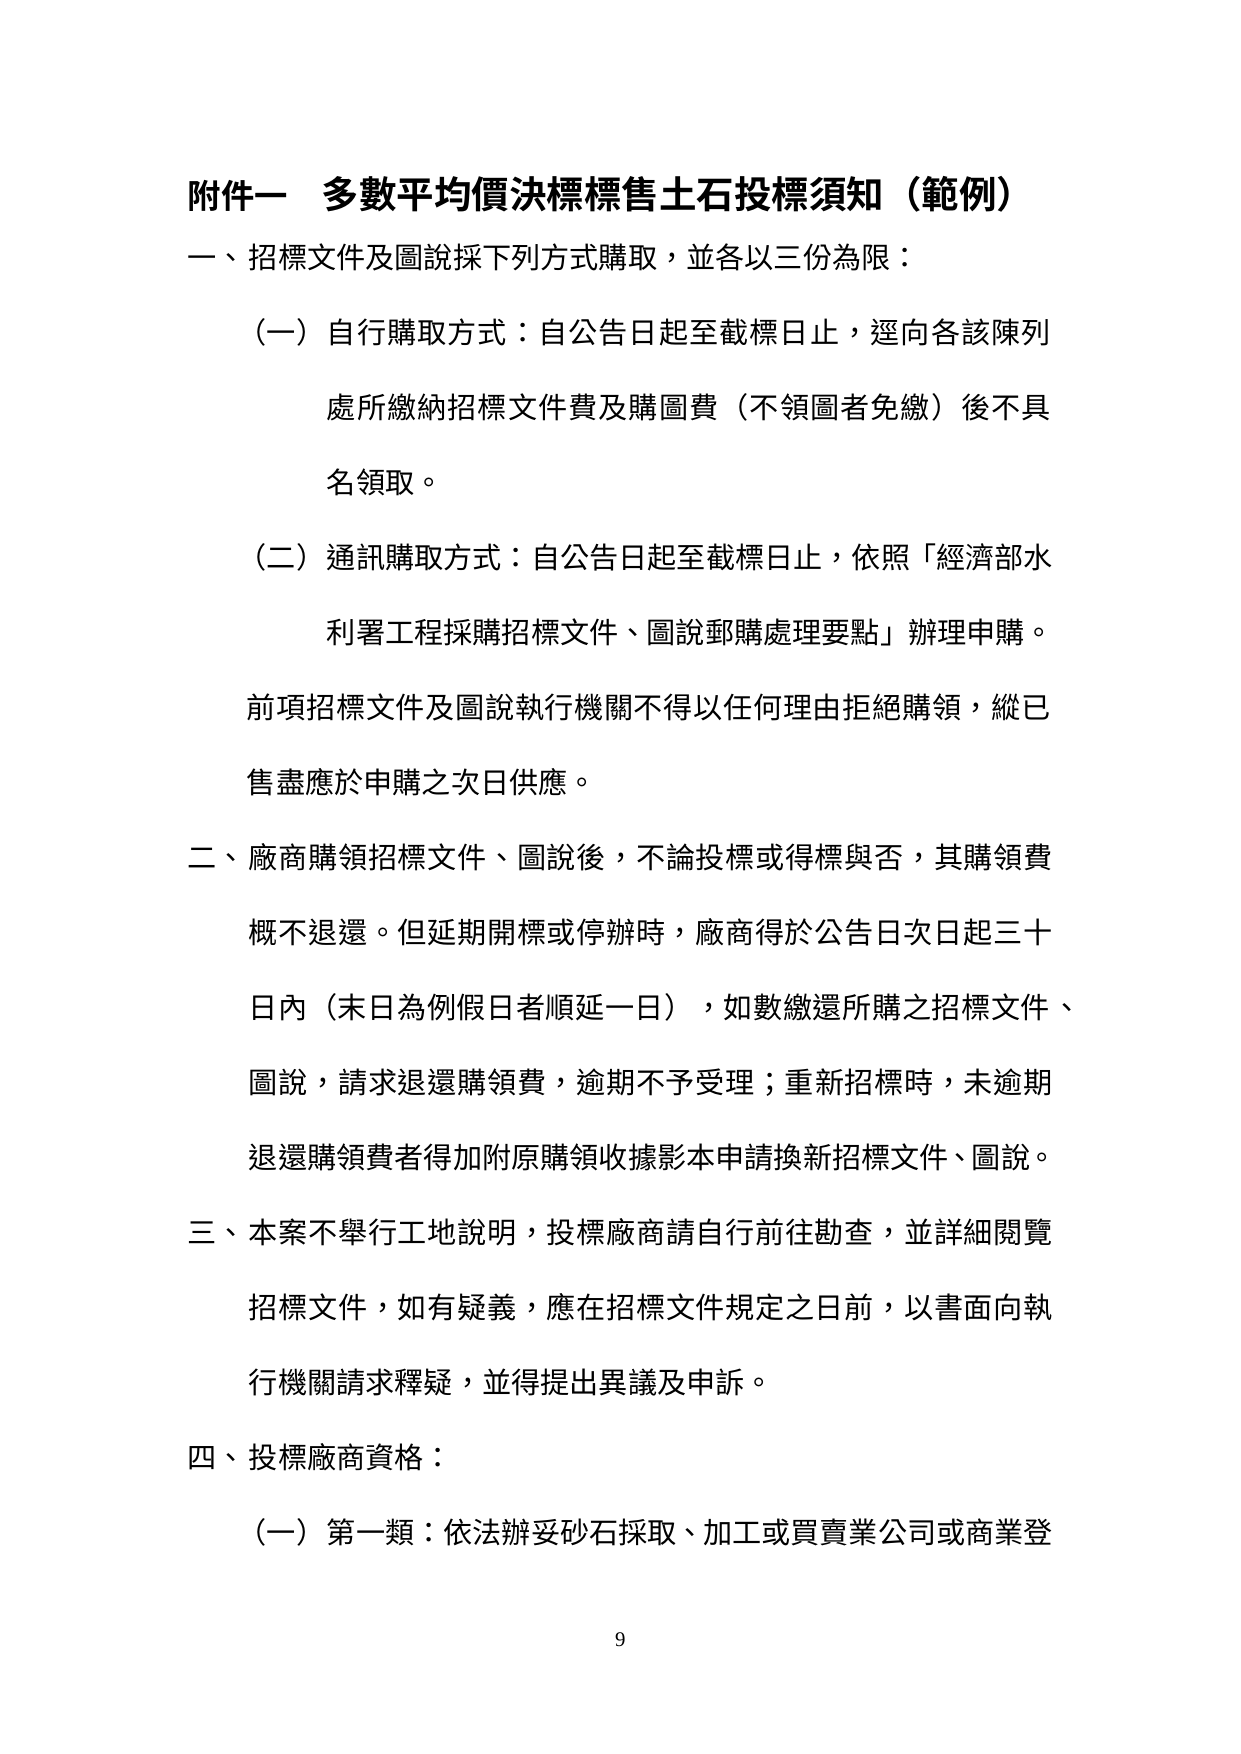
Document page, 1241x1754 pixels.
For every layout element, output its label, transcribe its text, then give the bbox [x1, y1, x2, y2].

text 前項招標文件及圖說執行機關不得以任何理由拒絕購領，縱已售盡應於申購之次日供應。 [247, 669, 1053, 819]
list 通訊購取方式：自公告日起至截標日止，依照「經濟部水利署工程採購招標文件、圖說郵購處理要點」辦理申購。 [237, 519, 1053, 669]
list 投標廠商資格： [187, 1419, 1053, 1494]
list 自行購取方式：自公告日起至截標日止，逕向各該陳列處所繳納招標文件費及購圖費（不領圖者免繳）後不具名領取。 [237, 294, 1053, 519]
list 本案不舉行工地說明，投標廠商請自行前往勘查，並詳細閱覽招標文件，如有疑義，應在招標文件規定之日前，以書面向執行機關請求釋疑，並得提出異議及申訴。 [187, 1194, 1053, 1419]
list 招標文件及圖說採下列方式購取，並各以三份為限： [187, 219, 1053, 294]
list 第一類：依法辦妥砂石採取、加工或買賣業公司或商業登 [237, 1494, 1053, 1569]
text 附件一 多數平均價決標標售土石投標須知（範例） [187, 164, 1053, 219]
list 廠商購領招標文件、圖說後，不論投標或得標與否，其購領費概不退還。但延期開標或停辦時，廠商得於公告日次日起三十日內（末日為例假日者順延一日），如數繳還所購之招標文件、圖說，請求退還購領費，逾期不予受理；重新招標時，未逾期退還購領費者得加附原購領收據影本申請換新招標文件、圖說。 [187, 819, 1053, 1194]
